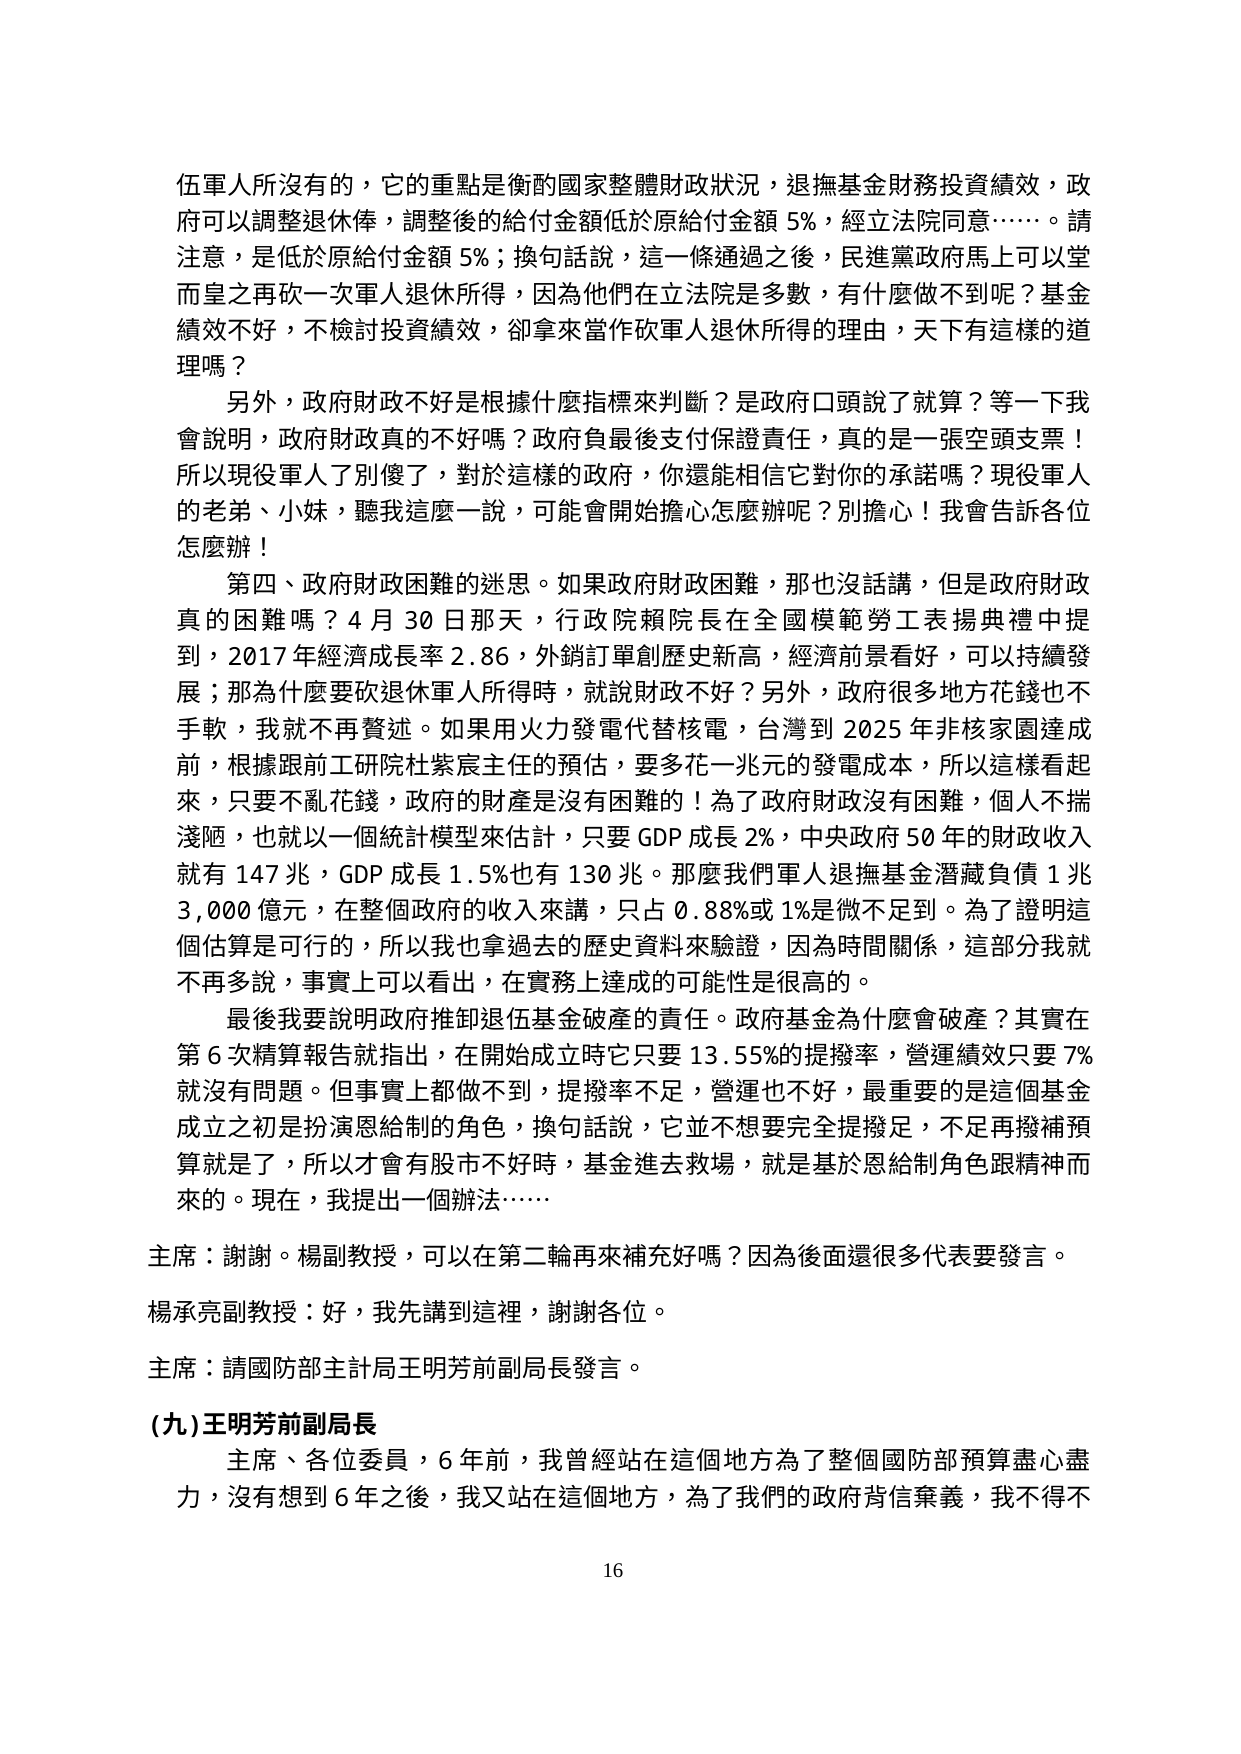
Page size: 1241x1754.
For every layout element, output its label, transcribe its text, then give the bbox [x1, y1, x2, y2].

text 楊承亮副教授：好，我先講到這裡，謝謝各位。 [147, 1292, 1092, 1329]
text (九)王明芳前副局長 [147, 1404, 1092, 1441]
text 另外，政府財政不好是根據什麼指標來判斷？是政府口頭說了就算？等一下我會說明，政府財政真的不好嗎？政府負最後支付保證責任，真的是一張空頭支票！所以現役軍人了別傻了，對於這樣的政府，你還能相信它對你的承諾嗎？現役軍人的老弟、小妹，聽我這麼一說，可能會開始擔心怎麼辦呢？別擔心！我會告訴各位怎麼辦！ [176, 383, 1092, 564]
text 主席：謝謝。楊副教授，可以在第二輪再來補充好嗎？因為後面還很多代表要發言。 [147, 1236, 1092, 1273]
text 主席：請國防部主計局王明芳前副局長發言。 [147, 1348, 1092, 1385]
text 最後我要說明政府推卸退伍基金破產的責任。政府基金為什麼會破產？其實在第6次精算報告就指出，在開始成立時它只要13.55%的提撥率，營運績效只要7%就沒有問題。但事實上都做不到，提撥率不足，營運也不好，最重要的是這個基金成立之初是扮演恩給制的角色，換句話說，它並不想要完全提撥足，不足再撥補預算就是了，所以才會有股市不好時，基金進去救場，就是基於恩給制角色跟精神而來的。現在，我提出一個辦法…… [176, 999, 1092, 1217]
text 第四、政府財政困難的迷思。如果政府財政困難，那也沒話講，但是政府財政真的困難嗎？4月30日那天，行政院賴院長在全國模範勞工表揚典禮中提到，2017年經濟成長率2.86，外銷訂單創歷史新高，經濟前景看好，可以持續發展；那為什麼要砍退休軍人所得時，就說財政不好？另外，政府很多地方花錢也不手軟，我就不再贅述。如果用火力發電代替核電，台灣到2025年非核家園達成前，根據跟前工研院杜紫宸主任的預估，要多花一兆元的發電成本，所以這樣看起來，只要不亂花錢，政府的財產是沒有困難的！為了政府財政沒有困難，個人不揣淺陋，也就以一個統計模型來估計，只要GDP成長2%，中央政府50年的財政收入就有147兆，GDP成長1.5%也有130兆。那麼我們軍人退撫基金潛藏負債1兆3,000億元，在整個政府的收入來講，只占0.88%或1%是微不足到。為了證明這個估算是可行的，所以我也拿過去的歷史資料來驗證，因為時間關係，這部分我就不再多說，事實上可以看出，在實務上達成的可能性是很高的。 [176, 564, 1092, 999]
text 主席、各位委員，6年前，我曾經站在這個地方為了整個國防部預算盡心盡力，沒有想到6年之後，我又站在這個地方，為了我們的政府背信棄義，我不得不 [176, 1441, 1092, 1513]
text 伍軍人所沒有的，它的重點是衡酌國家整體財政狀況，退撫基金財務投資績效，政府可以調整退休俸，調整後的給付金額低於原給付金額5%，經立法院同意……。請注意，是低於原給付金額5%；換句話說，這一條通過之後，民進黨政府馬上可以堂而皇之再砍一次軍人退休所得，因為他們在立法院是多數，有什麼做不到呢？基金績效不好，不檢討投資績效，卻拿來當作砍軍人退休所得的理由，天下有這樣的道理嗎？ [176, 165, 1092, 383]
